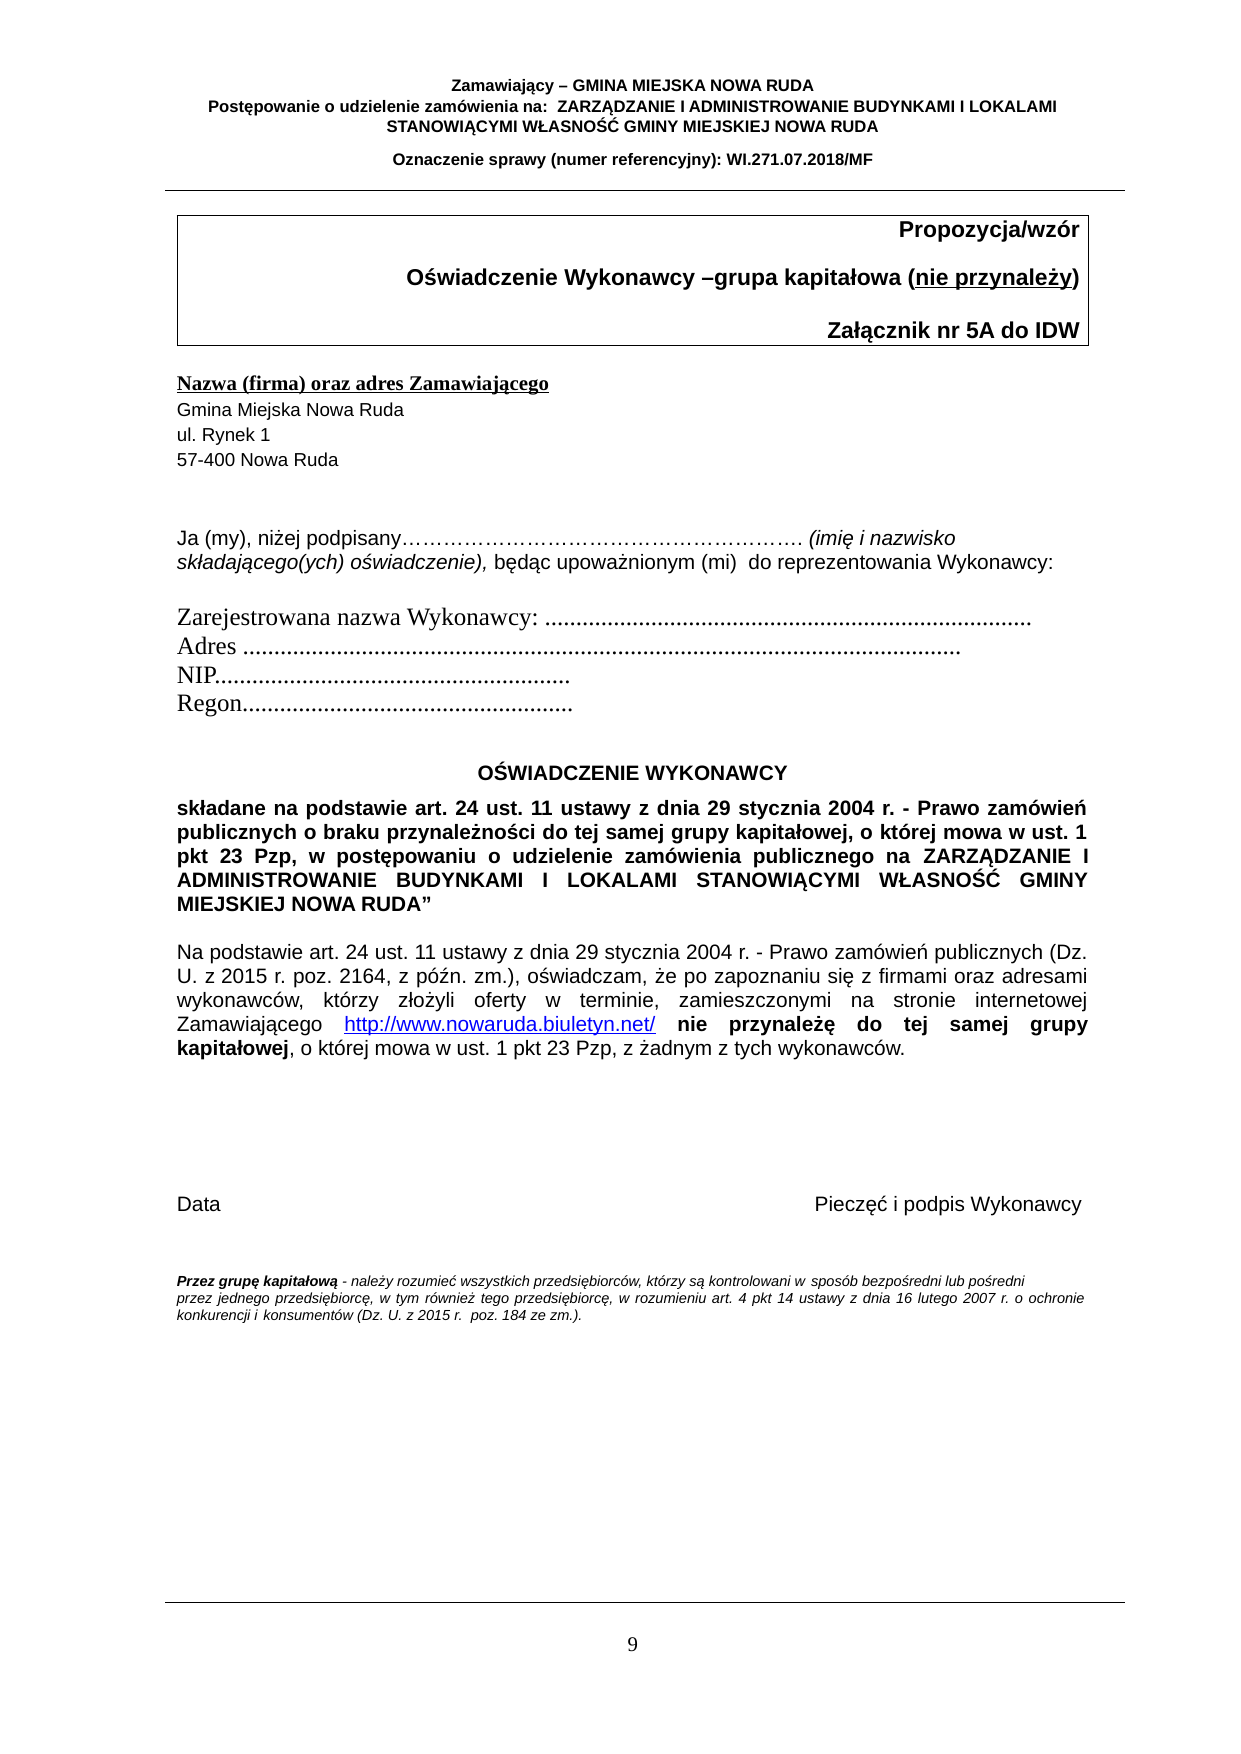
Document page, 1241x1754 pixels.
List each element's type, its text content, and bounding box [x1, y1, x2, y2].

text Oświadczenie Wykonawcy –grupa kapitałowa (nie przynależy) [178, 263, 1088, 291]
text Gmina Miejska Nowa Ruda [177, 399, 1100, 420]
text Przez grupę kapitałową - należy rozumieć wszystkich przedsiębiorców, którzy są kontrolowani w sposób bezpośredni lub pośredni [177, 1273, 1088, 1290]
text Propozycja/wzór [178, 216, 1088, 243]
text ul. Rynek 1 [177, 424, 1100, 445]
text Adres ................................................................................................................... [177, 631, 1088, 660]
text Zarejestrowana nazwa Wykonawcy: .............................................................................. [177, 602, 1088, 631]
text Załącznik nr 5A do IDW [178, 316, 1088, 345]
text OŚWIADCZENIE WYKONAWCY [177, 760, 1088, 784]
text Na podstawie art. 24 ust. 11 ustawy z dnia 29 stycznia 2004 r. - Prawo zamówień publicznych (Dz. U. z 2015 r. poz. 2164, z późn. zm.), oświadczam, że po zapoznaniu się z firmami oraz adresami wykonawców, którzy złożyli oferty w terminie, zamieszczonymi na stronie internetowej Zamawiającego http://www.nowaruda.biuletyn.net/ nie przynależę do tej samej grupy kapitałowej, o której mowa w ust. 1 pkt 23 Pzp, z żadnym z tych wykonawców. [177, 940, 1088, 1060]
text NIP......................................................... Regon..................................................... [177, 660, 1088, 717]
text 57-400 Nowa Ruda [177, 448, 1100, 470]
text składane na podstawie art. 24 ust. 11 ustawy z dnia 29 stycznia 2004 r. - Prawo zamówień publicznych o braku przynależności do tej samej grupy kapitałowej, o której mowa w ust. 1 pkt 23 Pzp, w postępowaniu o udzielenie zamówienia publicznego na ZARZĄDZANIE I ADMINISTROWANIE BUDYNKAMI I LOKALAMI STANOWIĄCYMI WŁASNOŚĆ GMINY MIEJSKIEJ NOWA RUDA” [177, 796, 1088, 916]
text Ja (my), niżej podpisany…………………………………………………. (imię i nazwisko składającego(ych) oświadczenie), będąc upoważnionym (mi) do reprezentowania Wykonawcy: [177, 526, 1088, 573]
text Nazwa (firma) oraz adres Zamawiającego [177, 371, 1100, 395]
text przez jednego przedsiębiorcę, w tym również tego przedsiębiorcę, w rozumieniu art. 4 pkt 14 ustawy z dnia 16 lutego 2007 r. o ochronie konkurencji i konsumentów (Dz. U. z 2015 r. poz. 184 ze zm.). [177, 1290, 1088, 1323]
text Data Pieczęć i podpis Wykonawcy [177, 1192, 1107, 1216]
